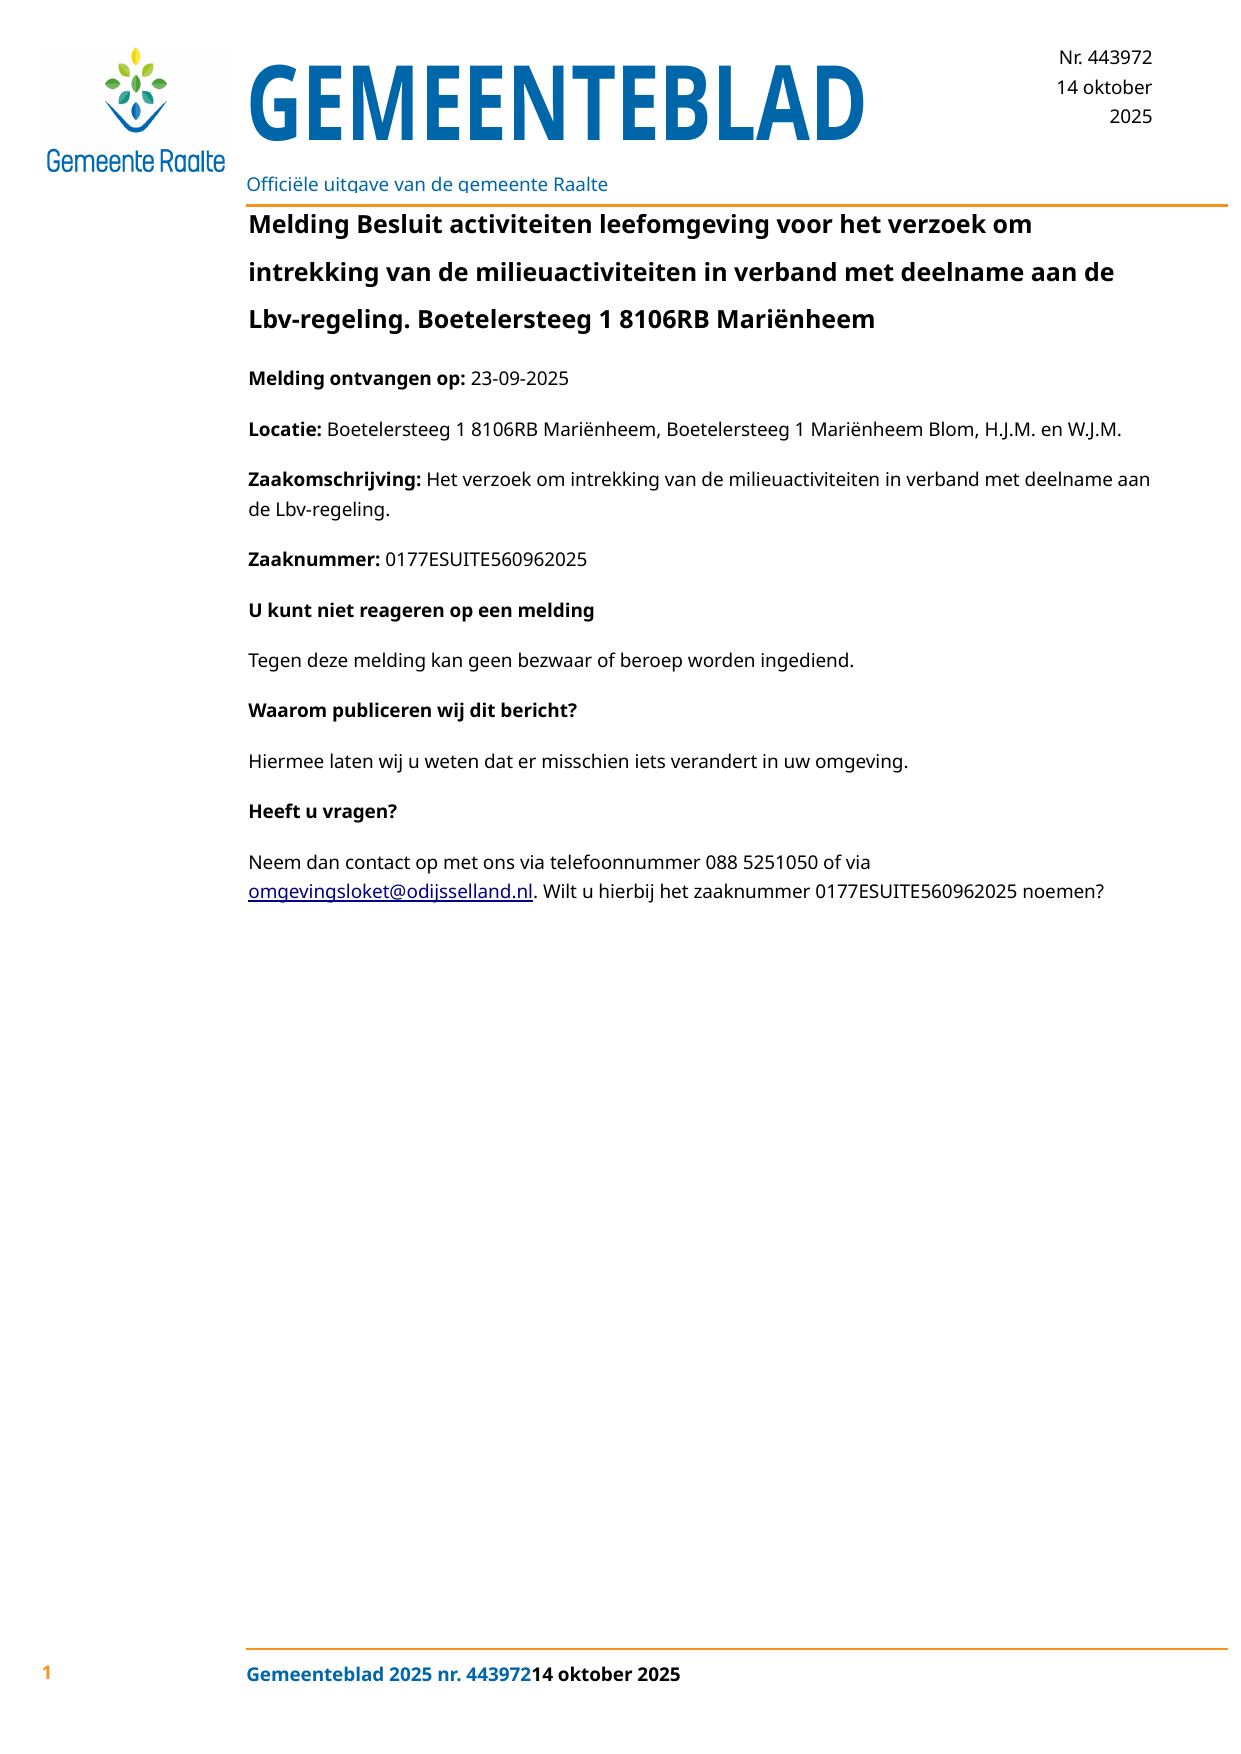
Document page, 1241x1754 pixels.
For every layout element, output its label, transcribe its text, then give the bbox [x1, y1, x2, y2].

text Locatie: Boetelersteeg 1 8106RB Mariënheem, Boetelersteeg 1 Mariënheem Blom, H.J.M. en W.J.M. [248, 416, 1152, 442]
text Melding ontvangen op: 23-09-2025 [248, 366, 1152, 391]
text Melding Besluit activiteiten leefomgeving voor het verzoek om intrekking van de milieuactiviteiten in verband met deelname aan de Lbv-regeling. Boetelersteeg 1 8106RB Mariënheem [248, 207, 1152, 336]
text Zaaknummer: 0177ESUITE560962025 [248, 546, 1152, 572]
text Zaakomschrijving: Het verzoek om intrekking van de milieuactiviteiten in verband met deelname aan de Lbv-regeling. [248, 466, 1152, 522]
text U kunt niet reageren op een melding [248, 597, 1152, 622]
text Heeft u vragen? [248, 798, 1152, 824]
text Hiermee laten wij u weten dat er misschien iets verandert in uw omgeving. [248, 748, 1152, 774]
picture [41, 47, 231, 172]
text Waarom publiceren wij dit bericht? [248, 698, 1152, 723]
text Tegen deze melding kan geen bezwaar of beroep worden ingediend. [248, 647, 1152, 673]
text Neem dan contact op met ons via telefoonnummer 088 5251050 of via omgevingsloket@odijsselland.nl. Wilt u hierbij het zaaknummer 0177ESUITE560962025 noemen? [248, 849, 1152, 904]
